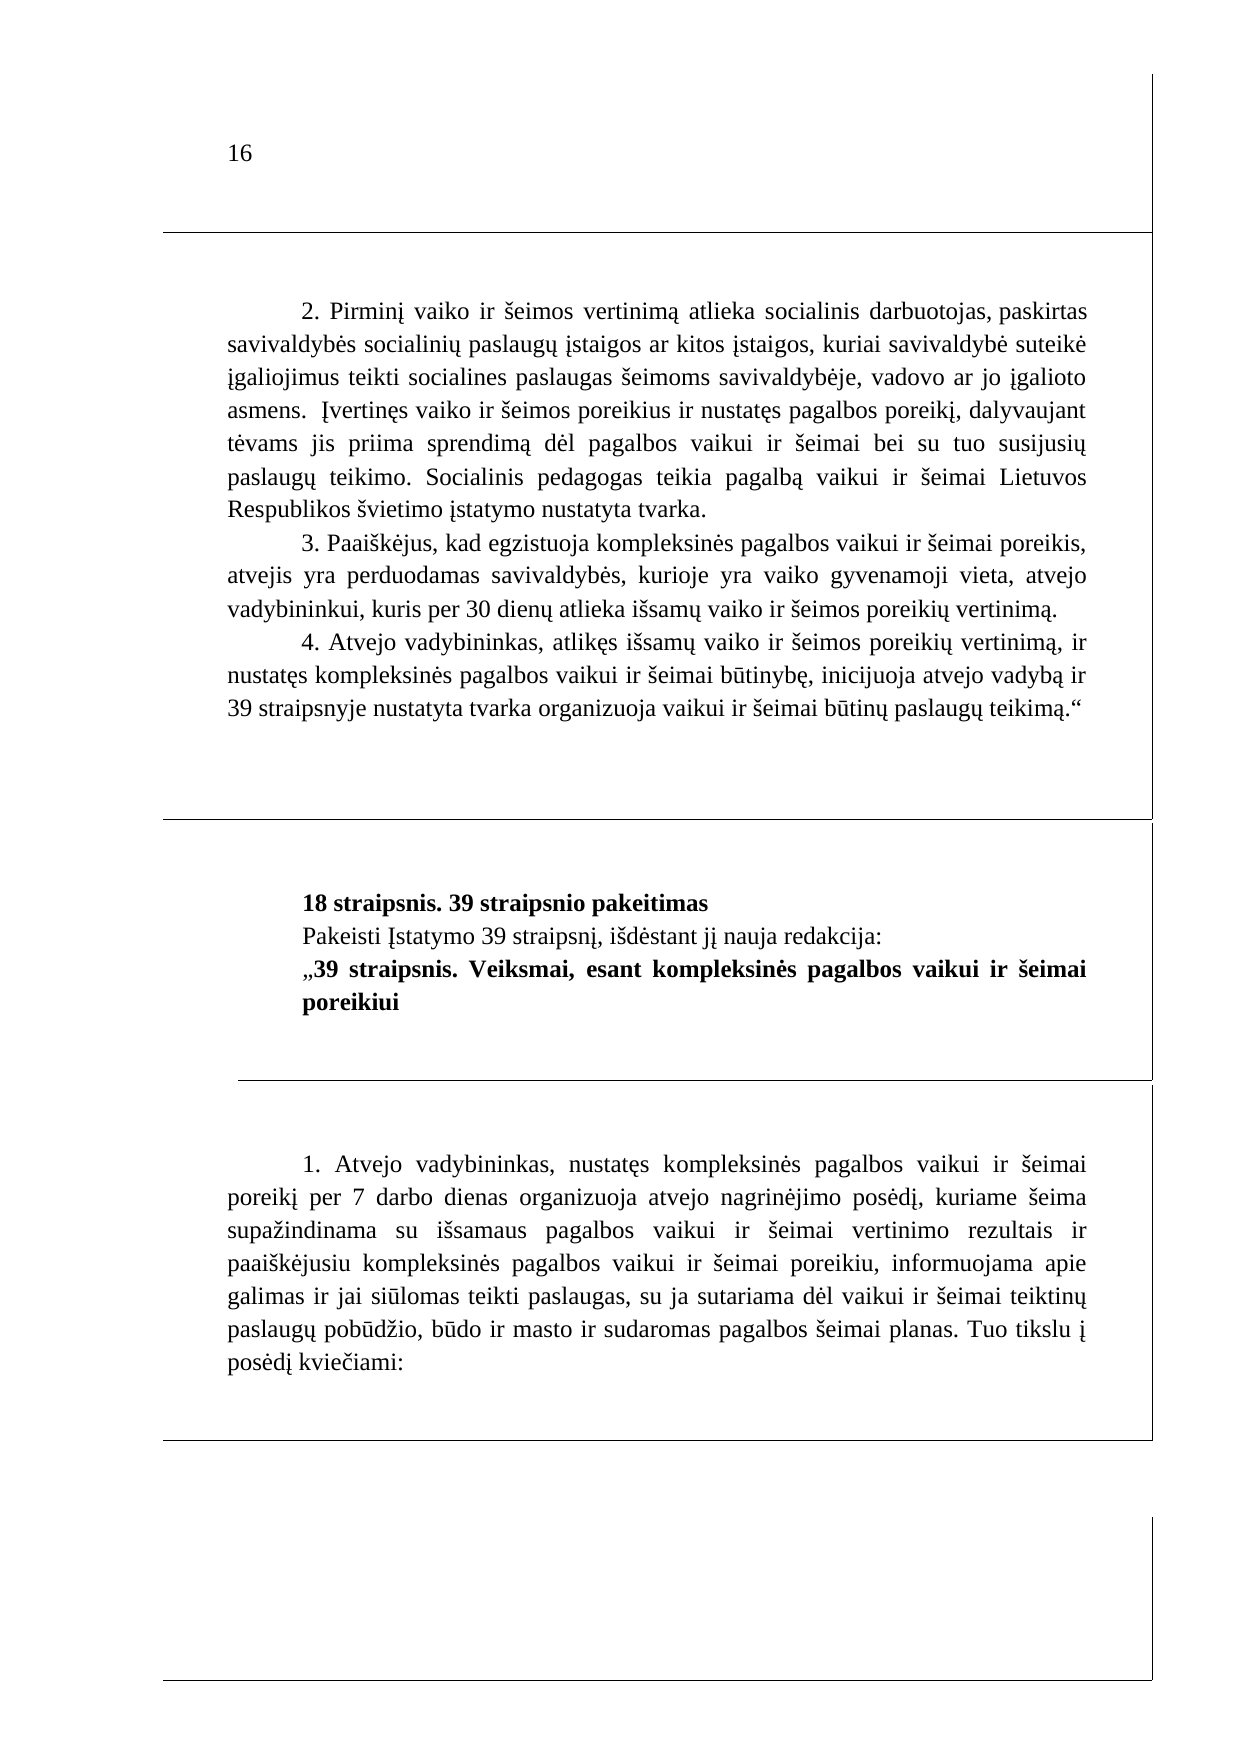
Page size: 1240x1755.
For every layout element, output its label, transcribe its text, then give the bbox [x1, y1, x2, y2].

text 1. Atvejo vadybininkas, nustatęs kompleksinės pagalbos vaikui ir šeimai poreikį per 7 darbo dienas organizuoja atvejo nagrinėjimo posėdį, kuriame šeima supažindinama su išsamaus pagalbos vaikui ir šeimai vertinimo rezultais ir paaiškėjusiu kompleksinės pagalbos vaikui ir šeimai poreikiu, informuojama apie galimas ir jai siūlomas teikti paslaugas, su ja sutariama dėl vaikui ir šeimai teiktinų paslaugų pobūdžio, būdo ir masto ir sudaromas pagalbos šeimai planas. Tuo tikslu į posėdį kviečiami: [162, 1084, 1152, 1441]
text 18 straipsnis. 39 straipsnio pakeitimas [237, 823, 1152, 856]
text 3. Paaiškėjus, kad egzistuoja kompleksinės pagalbos vaikui ir šeimai poreikis, atvejis yra perduodamas savivaldybės, kurioje yra vaiko gyvenamoji vieta, atvejo vadybininkui, kuris per 30 dienų atlieka išsamų vaiko ir šeimos poreikių vertinimą. [162, 463, 1152, 562]
text „39 straipsnis. Veiksmai, esant kompleksinės pagalbos vaikui ir šeimai poreikiui [237, 889, 1152, 1080]
text Pakeisti Įstatymo 39 straipsnį, išdėstant jį nauja redakcija: [237, 856, 1152, 889]
text 4. Atvejo vadybininkas, atlikęs išsamų vaiko ir šeimos poreikių vertinimą, ir nustatęs kompleksinės pagalbos vaikui ir šeimai būtinybę, inicijuoja atvejo vadybą ir 39 straipsnyje nustatyta tvarka organizuoja vaikui ir šeimai būtinų paslaugų teikimą.“ [162, 562, 1152, 721]
text 2. Pirminį vaiko ir šeimos vertinimą atlieka socialinis darbuotojas, paskirtas savivaldybės socialinių paslaugų įstaigos ar kitos įstaigos, kuriai savivaldybė suteikė įgaliojimus teikti socialines paslaugas šeimoms savivaldybėje, vadovo ar jo įgalioto asmens. Įvertinęs vaiko ir šeimos poreikius ir nustatęs pagalbos poreikį, dalyvaujant tėvams jis priima sprendimą dėl pagalbos vaikui ir šeimai bei su tuo susijusių paslaugų teikimo. Socialinis pedagogas teikia pagalbą vaikui ir šeimai Lietuvos Respublikos švietimo įstatymo nustatyta tvarka. [162, 232, 1152, 463]
